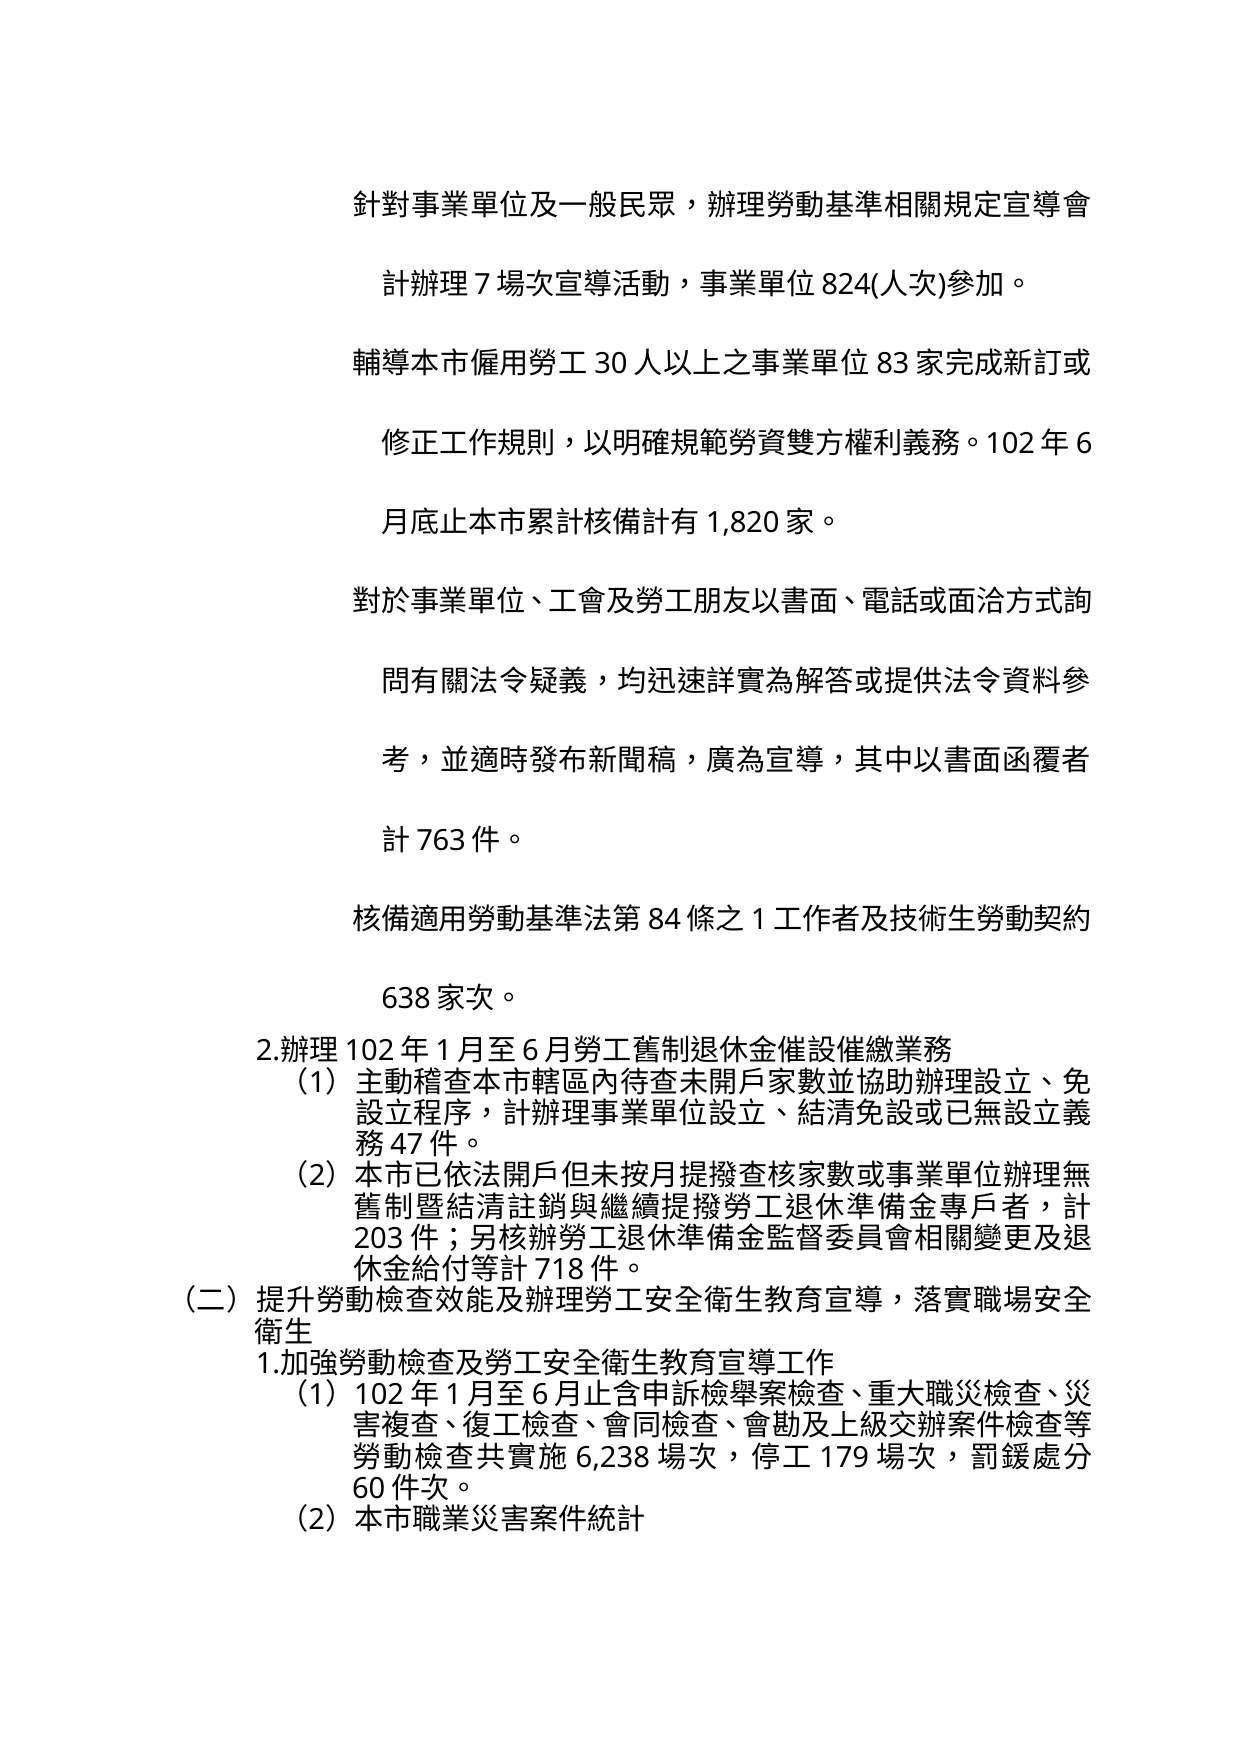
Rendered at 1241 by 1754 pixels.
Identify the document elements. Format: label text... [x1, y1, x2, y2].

text 針對事業單位及一般民眾，辦理勞動基準相關規定宣導會，計辦理7場次宣導活動，事業單位824(人次)參加。 [352, 163, 1092, 321]
text 核備適用勞動基準法第84條之1工作者及技術生勞動契約638家次。 [352, 877, 1092, 1036]
text （2）本市職業災害案件統計 [279, 1504, 1092, 1536]
text 1.加強勞動檢查及勞工安全衛生教育宣導工作 [256, 1348, 1078, 1379]
text （1）102年1月至6月止含申訴檢舉案檢查、重大職災檢查、災害複查、復工檢查、會同檢查、會勘及上級交辦案件檢查等勞動檢查共實施6,238場次，停工179場次，罰鍰處分60件次。 [279, 1379, 1092, 1504]
text 對於事業單位、工會及勞工朋友以書面、電話或面洽方式詢問有關法令疑義，均迅速詳實為解答或提供法令資料參考，並適時發布新聞稿，廣為宣導，其中以書面函覆者計763件。 [352, 559, 1092, 877]
text （二）提升勞動檢查效能及辦理勞工安全衛生教育宣導，落實職場安全衛生 [167, 1286, 1092, 1348]
text 輔導本市僱用勞工30人以上之事業單位83家完成新訂或修正工作規則，以明確規範勞資雙方權利義務。102年6月底止本市累計核備計有1,820家。 [352, 321, 1092, 559]
text （1）主動稽查本市轄區內待查未開戶家數並協助辦理設立、免設立程序，計辦理事業單位設立、結清免設或已無設立義務47件。 [279, 1067, 1092, 1161]
text （2）本市已依法開戶但未按月提撥查核家數或事業單位辦理無舊制暨結清註銷與繼續提撥勞工退休準備金專戶者，計203件；另核辦勞工退休準備金監督委員會相關變更及退休金給付等計718件。 [279, 1161, 1092, 1286]
text 2.辦理102年1月至6月勞工舊制退休金催設催繳業務 [256, 1036, 1078, 1067]
